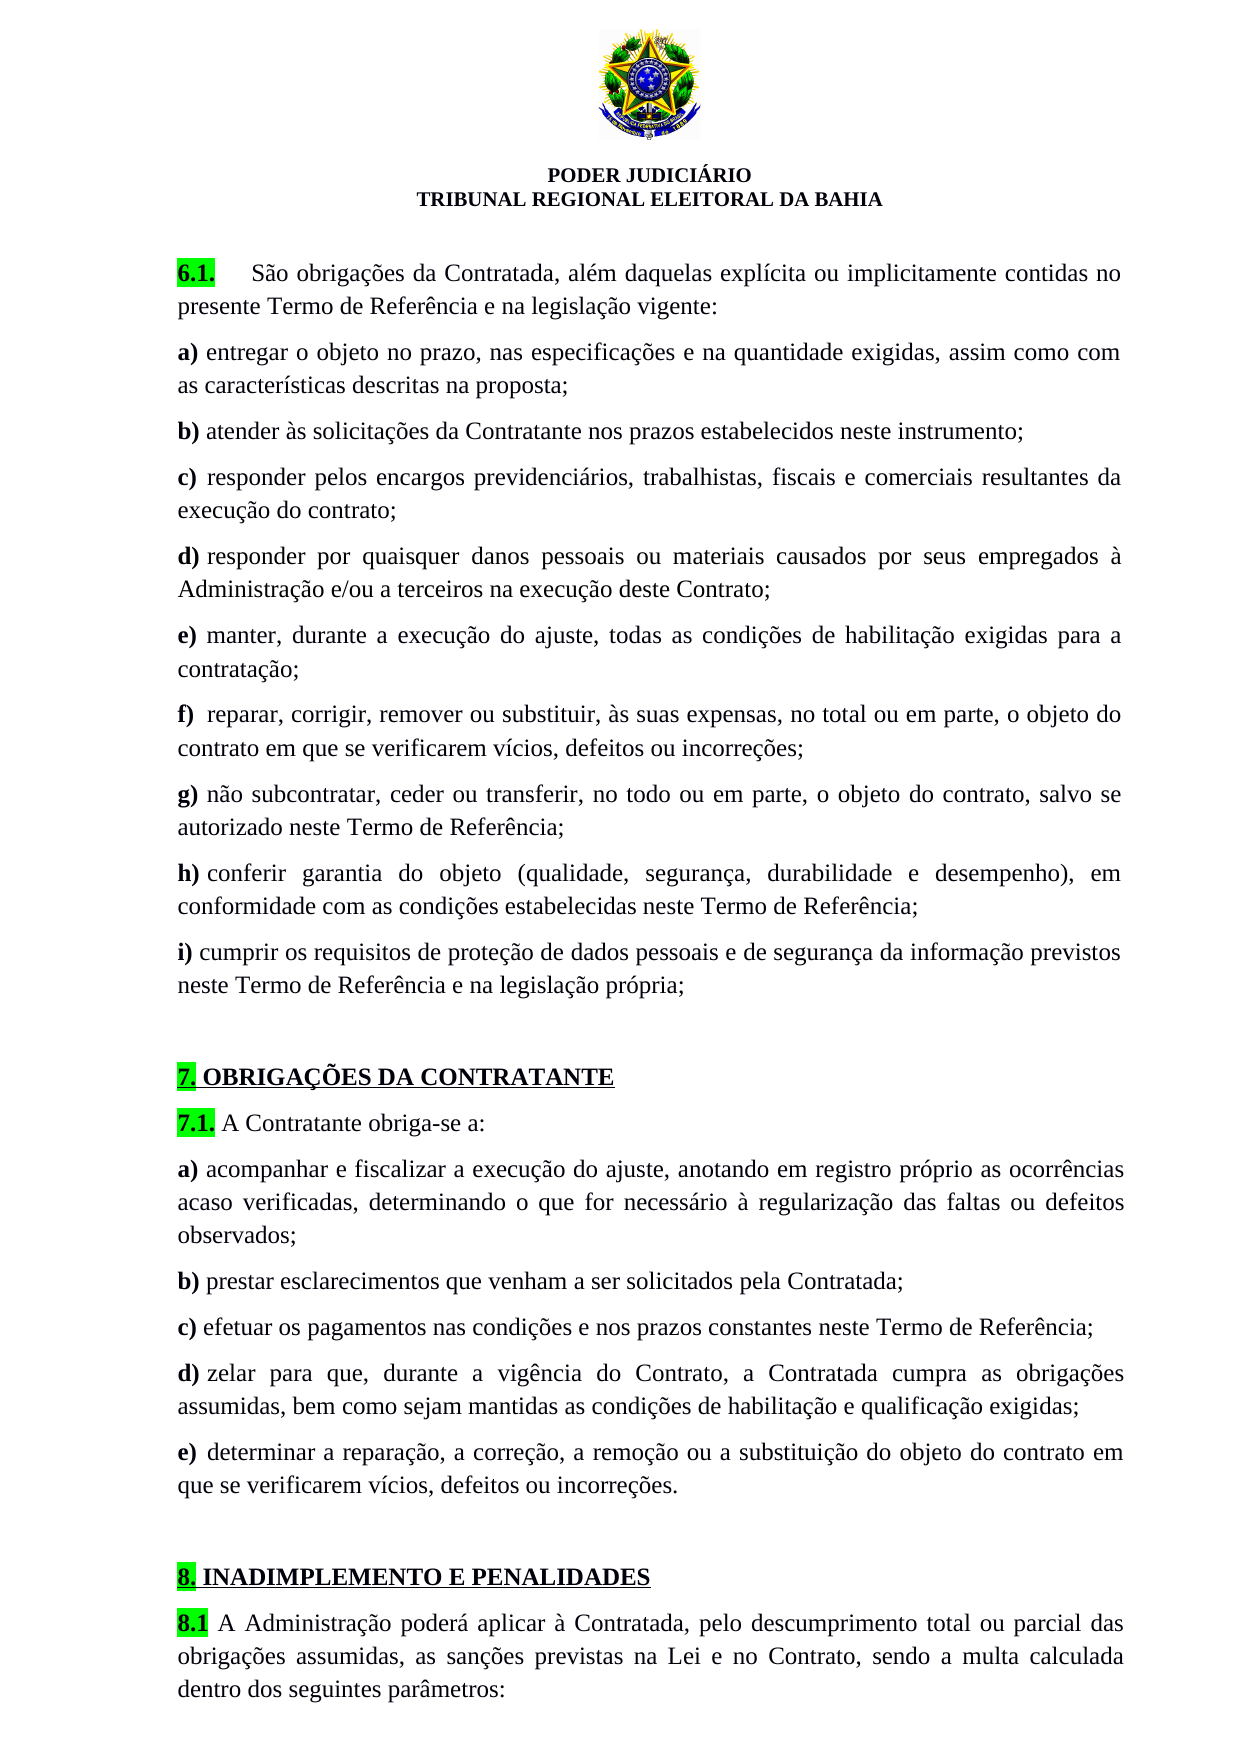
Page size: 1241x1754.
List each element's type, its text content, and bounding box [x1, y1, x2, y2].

text 8. INADIMPLEMENTO E PENALIDADES [177, 1559, 1092, 1592]
text b) atender às solicitações da Contratante nos prazos estabelecidos neste instrumento; [177, 413, 1122, 446]
text i) cumprir os requisitos de proteção de dados pessoais e de segurança da informação previstos neste Termo de Referência e na legislação própria; [177, 934, 1122, 1000]
text h) conferir garantia do objeto (qualidade, segurança, durabilidade e desempenho), em conformidade com as condições estabelecidas neste Termo de Referência; [177, 854, 1122, 921]
text f) reparar, corrigir, remover ou substituir, às suas expensas, no total ou em parte, o objeto do contrato em que se verificarem vícios, defeitos ou incorreções; [177, 696, 1122, 763]
text 7. OBRIGAÇÕES DA CONTRATANTE [177, 1059, 1092, 1092]
text c) efetuar os pagamentos nas condições e nos prazos constantes neste Termo de Referência; [177, 1309, 1125, 1342]
text 7.1. A Contratante obriga-se a: [177, 1104, 1119, 1138]
text e) manter, durante a execução do ajuste, todas as condições de habilitação exigidas para a contratação; [177, 617, 1122, 684]
text g) não subcontratar, ceder ou transferir, no todo ou em parte, o objeto do contrato, salvo se autorizado neste Termo de Referência; [177, 775, 1122, 842]
text e) determinar a reparação, a correção, a remoção ou a substituição do objeto do contrato em que se verificarem vícios, defeitos ou incorreções. [177, 1434, 1125, 1500]
text c) responder pelos encargos previdenciários, trabalhistas, fiscais e comerciais resultantes da execução do contrato; [177, 459, 1122, 525]
text b) prestar esclarecimentos que venham a ser solicitados pela Contratada; [177, 1263, 1125, 1296]
text a) entregar o objeto no prazo, nas especificações e na quantidade exigidas, assim como com as características descritas na proposta; [177, 334, 1122, 400]
text 6.1. São obrigações da Contratada, além daquelas explícita ou implicitamente contidas no presente Termo de Referência e na legislação vigente: [177, 254, 1122, 321]
text d) responder por quaisquer danos pessoais ou materiais causados por seus empregados à Administração e/ou a terceiros na execução deste Contrato; [177, 538, 1122, 604]
text a) acompanhar e fiscalizar a execução do ajuste, anotando em registro próprio as ocorrências acaso verificadas, determinando o que for necessário à regularização das faltas ou defeitos observados; [177, 1150, 1125, 1250]
text d) zelar para que, durante a vigência do Contrato, a Contratada cumpra as obrigações assumidas, bem como sejam mantidas as condições de habilitação e qualificação exigidas; [177, 1354, 1125, 1421]
text 8.1 A Administração poderá aplicar à Contratada, pelo descumprimento total ou parcial das obrigações assumidas, as sanções previstas na Lei e no Contrato, sendo a multa calculada dentro dos seguintes parâmetros: [177, 1604, 1125, 1704]
